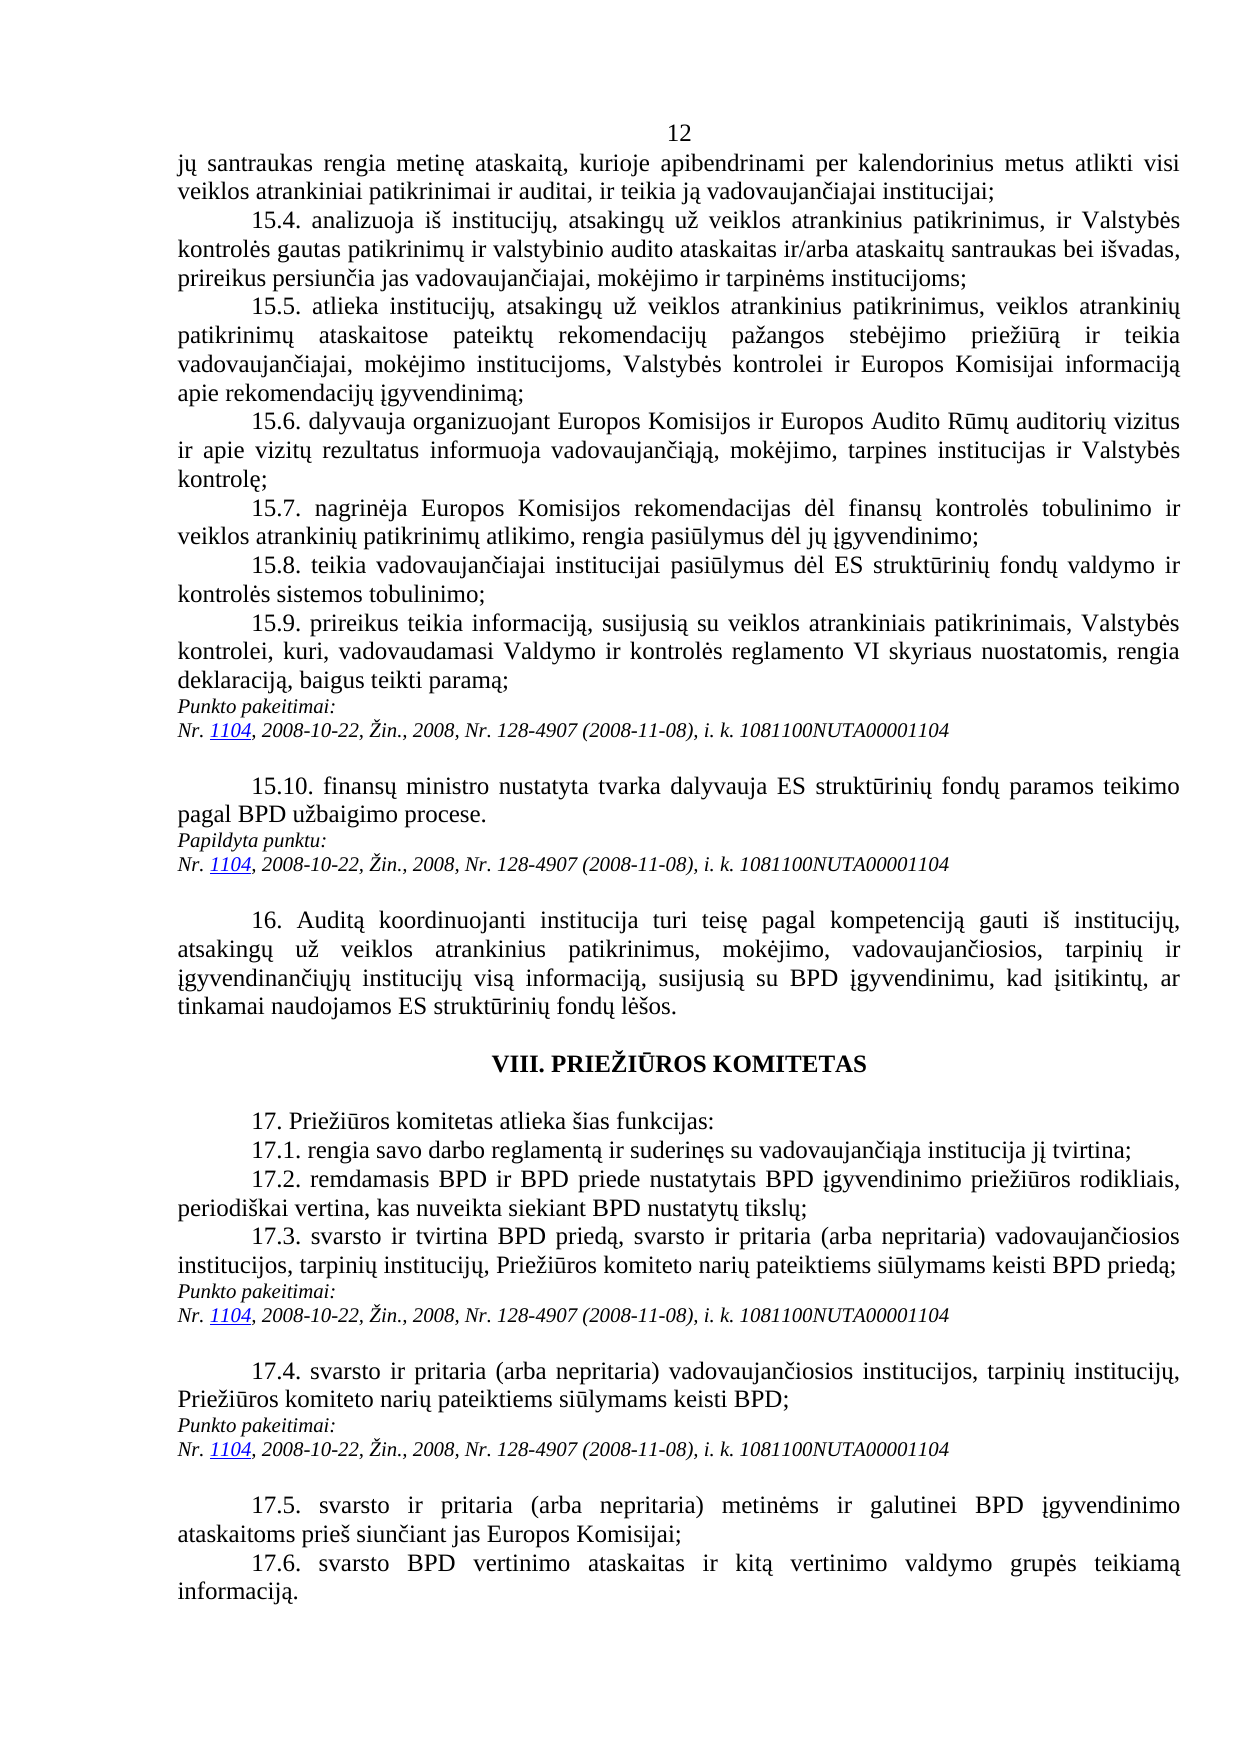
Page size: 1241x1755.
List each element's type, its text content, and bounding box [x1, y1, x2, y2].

text Nr. 1104, 2008-10-22, Žin., 2008, Nr. 128-4907 (2008-11-08), i. k. 1081100NUTA00001104 [177, 1303, 1181, 1327]
text jų santraukas rengia metinę ataskaitą, kurioje apibendrinami per kalendorinius metus atlikti visi veiklos atrankiniai patikrinimai ir auditai, ir teikia ją vadovaujančiajai institucijai; [177, 148, 1181, 205]
text 17.6. svarsto BPD vertinimo ataskaitas ir kitą vertinimo valdymo grupės teikiamą informaciją. [177, 1548, 1181, 1605]
text Punkto pakeitimai: [177, 694, 1181, 718]
text 17.5. svarsto ir pritaria (arba nepritaria) metinėms ir galutinei BPD įgyvendinimo ataskaitoms prieš siunčiant jas Europos Komisijai; [177, 1490, 1181, 1548]
text 15.9. prireikus teikia informaciją, susijusią su veiklos atrankiniais patikrinimais, Valstybės kontrolei, kuri, vadovaudamasi Valdymo ir kontrolės reglamento VI skyriaus nuostatomis, rengia deklaraciją, baigus teikti paramą; [177, 608, 1181, 694]
text Nr. 1104, 2008-10-22, Žin., 2008, Nr. 128-4907 (2008-11-08), i. k. 1081100NUTA00001104 [177, 1437, 1181, 1461]
text 15.7. nagrinėja Europos Komisijos rekomendacijas dėl finansų kontrolės tobulinimo ir veiklos atrankinių patikrinimų atlikimo, rengia pasiūlymus dėl jų įgyvendinimo; [177, 493, 1181, 550]
text Nr. 1104, 2008-10-22, Žin., 2008, Nr. 128-4907 (2008-11-08), i. k. 1081100NUTA00001104 [177, 852, 1181, 876]
text 17.1. rengia savo darbo reglamentą ir suderinęs su vadovaujančiąja institucija jį tvirtina; [177, 1135, 1181, 1164]
text 17. Priežiūros komitetas atlieka šias funkcijas: [177, 1106, 1181, 1135]
text 15.5. atlieka institucijų, atsakingų už veiklos atrankinius patikrinimus, veiklos atrankinių patikrinimų ataskaitose pateiktų rekomendacijų pažangos stebėjimo priežiūrą ir teikia vadovaujančiajai, mokėjimo institucijoms, Valstybės kontrolei ir Europos Komisijai informaciją apie rekomendacijų įgyvendinimą; [177, 291, 1181, 406]
text 16. Auditą koordinuojanti institucija turi teisę pagal kompetenciją gauti iš institucijų, atsakingų už veiklos atrankinius patikrinimus, mokėjimo, vadovaujančiosios, tarpinių ir įgyvendinančiųjų institucijų visą informaciją, susijusią su BPD įgyvendinimu, kad įsitikintų, ar tinkamai naudojamos ES struktūrinių fondų lėšos. [177, 905, 1181, 1020]
text Papildyta punktu: [177, 828, 1181, 852]
text 17.3. svarsto ir tvirtina BPD priedą, svarsto ir pritaria (arba nepritaria) vadovaujančiosios institucijos, tarpinių institucijų, Priežiūros komiteto narių pateiktiems siūlymams keisti BPD priedą; [177, 1221, 1181, 1279]
text 15.10. finansų ministro nustatyta tvarka dalyvauja ES struktūrinių fondų paramos teikimo pagal BPD užbaigimo procese. [177, 771, 1181, 828]
text 17.2. remdamasis BPD ir BPD priede nustatytais BPD įgyvendinimo priežiūros rodikliais, periodiškai vertina, kas nuveikta siekiant BPD nustatytų tikslų; [177, 1164, 1181, 1221]
text 17.4. svarsto ir pritaria (arba nepritaria) vadovaujančiosios institucijos, tarpinių institucijų, Priežiūros komiteto narių pateiktiems siūlymams keisti BPD; [177, 1356, 1181, 1413]
text 15.8. teikia vadovaujančiajai institucijai pasiūlymus dėl ES struktūrinių fondų valdymo ir kontrolės sistemos tobulinimo; [177, 550, 1181, 608]
text VIII. PRIEŽIŪROS KOMITETAS [177, 1049, 1181, 1078]
text 15.4. analizuoja iš institucijų, atsakingų už veiklos atrankinius patikrinimus, ir Valstybės kontrolės gautas patikrinimų ir valstybinio audito ataskaitas ir/arba ataskaitų santraukas bei išvadas, prireikus persiunčia jas vadovaujančiajai, mokėjimo ir tarpinėms institucijoms; [177, 205, 1181, 291]
text Punkto pakeitimai: [177, 1279, 1181, 1303]
text Nr. 1104, 2008-10-22, Žin., 2008, Nr. 128-4907 (2008-11-08), i. k. 1081100NUTA00001104 [177, 718, 1181, 742]
text Punkto pakeitimai: [177, 1413, 1181, 1437]
text 15.6. dalyvauja organizuojant Europos Komisijos ir Europos Audito Rūmų auditorių vizitus ir apie vizitų rezultatus informuoja vadovaujančiąją, mokėjimo, tarpines institucijas ir Valstybės kontrolę; [177, 406, 1181, 493]
